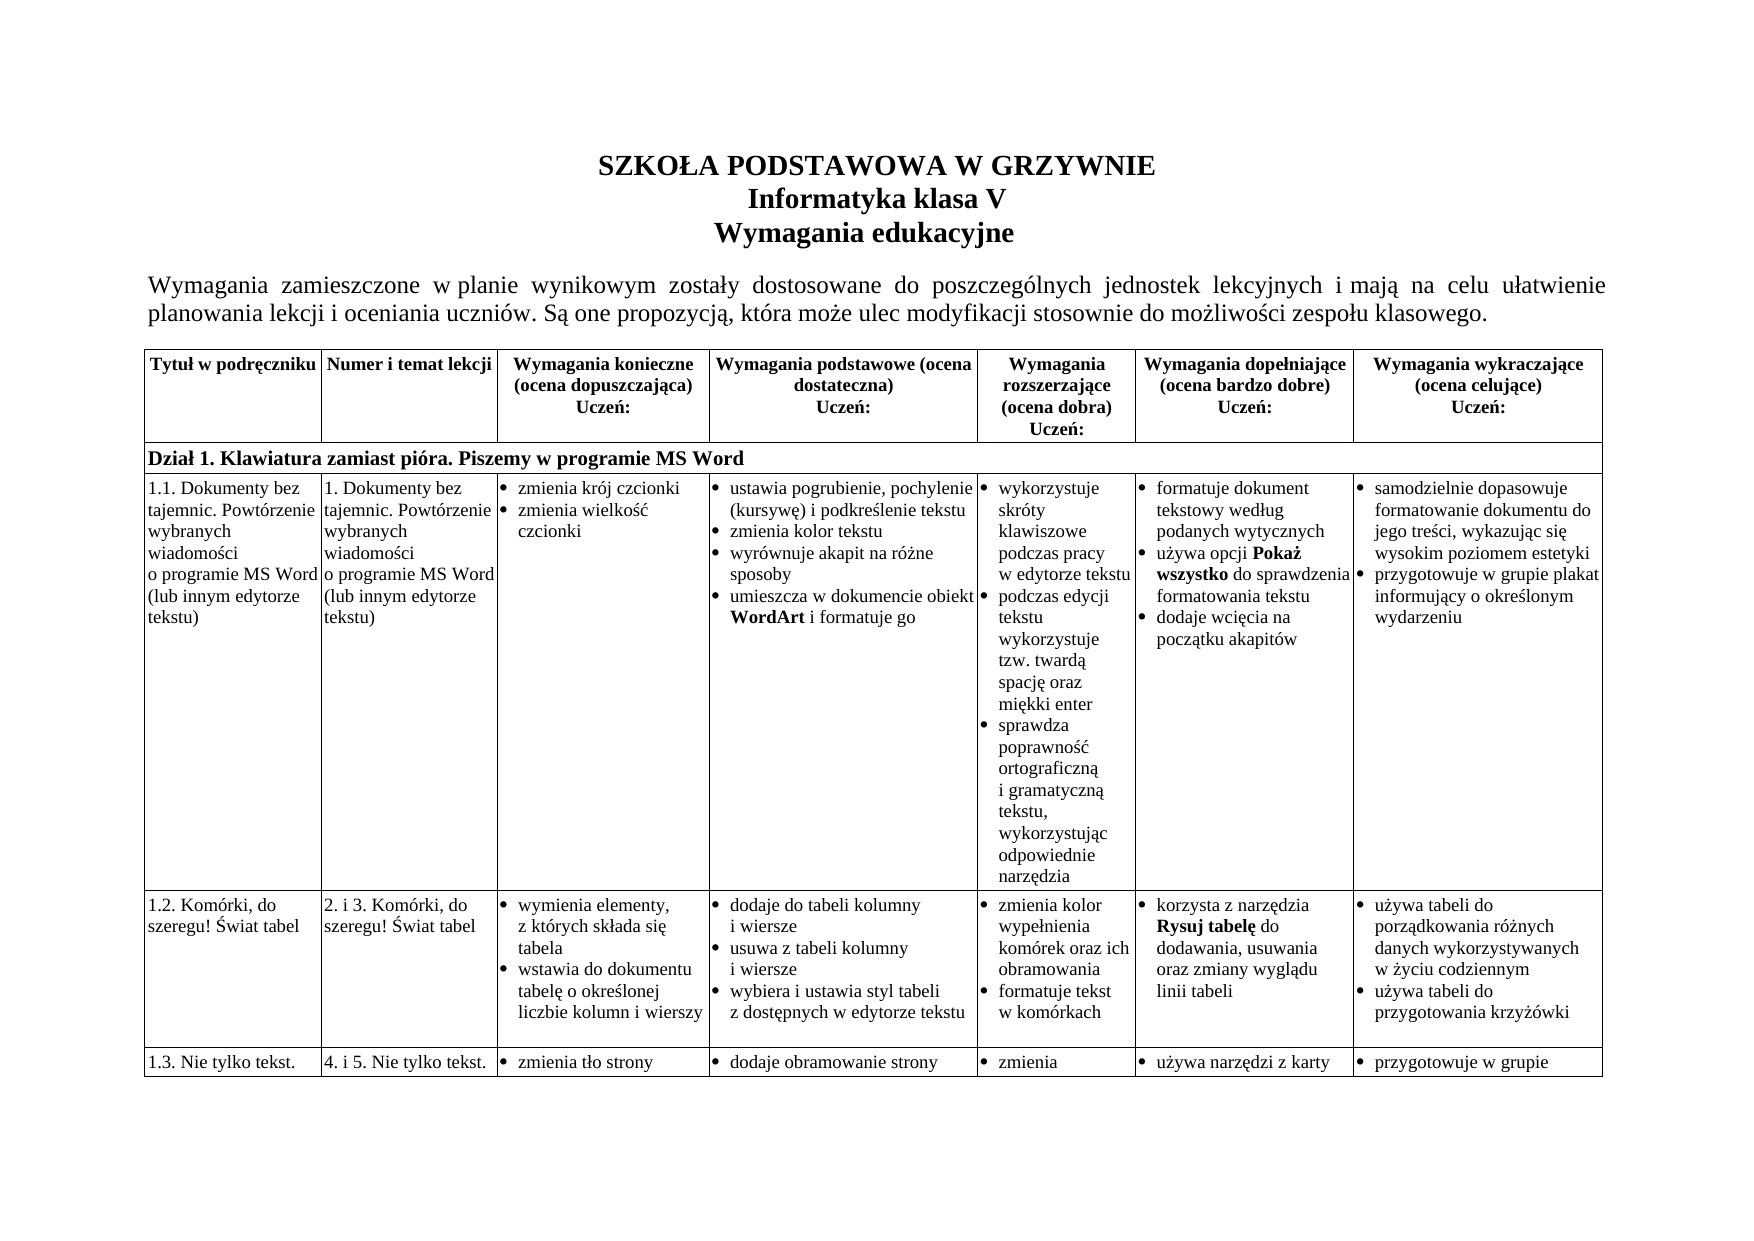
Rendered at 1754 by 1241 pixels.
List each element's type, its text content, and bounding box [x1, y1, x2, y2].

table_cell ustawia pogrubienie, pochylenie (kursywę) i podkreślenie tekstu zmienia kolor tekstu wyrównuje akapit na różne sposoby umieszcza w dokumencie obiekt WordArt i formatuje go [710, 474, 977, 889]
text Informatyka klasa V [148, 181, 1606, 215]
table_header Tytuł w podręczniku [145, 350, 321, 442]
table_cell przygotowuje w grupie [1354, 1048, 1602, 1076]
table_cell zmienia tło strony dokumentu dodaje do tekstu obraz z pliku wstawia do dokumentu kształty [498, 1048, 709, 1076]
table_cell Dział 1. Klawiatura zamiast pióra. Piszemy w programie MS Word [145, 443, 1602, 473]
table_cell 1.1. Dokumenty bez tajemnic. Powtórzenie wybranych wiadomości o programie MS Word (lub innym edytorze tekstu) [145, 474, 321, 889]
table_cell wymienia elementy, z których składa się tabela wstawia do dokumentu tabelę o określonej liczbie kolumn i wierszy [498, 891, 709, 1047]
table_cell korzysta z narzędzia Rysuj tabelę do dodawania, usuwania oraz zmiany wyglądu linii tabeli [1136, 891, 1353, 1047]
table_cell używa tabeli do porządkowania różnych danych wykorzystywanych w życiu codziennym używa tabeli do przygotowania krzyżówki [1354, 891, 1602, 1047]
table_cell wykorzystuje skróty klawiszowe podczas pracy w edytorze tekstu podczas edycji tekstu wykorzystuje tzw. twardą spację oraz miękki enter sprawdza poprawność ortograficzną i gramatyczną tekstu, wykorzystując odpowiednie narzędzia [978, 474, 1135, 889]
table_cell dodaje do tabeli kolumny i wiersze usuwa z tabeli kolumny i wiersze wybiera i ustawia styl tabeli z dostępnych w edytorze tekstu [710, 891, 977, 1047]
table_cell zmienia krój czcionki zmienia wielkość czcionki [498, 474, 709, 889]
table_cell 1.3. Nie tylko tekst. [145, 1048, 321, 1076]
table_header Wymagania wykraczające (ocena celujące) Uczeń: [1354, 350, 1602, 442]
table_cell 1.2. Komórki, do szeregu! Świat tabel [145, 891, 321, 1047]
table_cell formatuje dokument tekstowy według podanych wytycznych używa opcji Pokaż wszystko do sprawdzenia formatowania tekstu dodaje wcięcia na początku akapitów [1136, 474, 1353, 889]
table_cell samodzielnie dopasowuje formatowanie dokumentu do jego treści, wykazując się wysokim poziomem estetyki przygotowuje w grupie plakat informujący o określonym wydarzeniu [1354, 474, 1602, 889]
table_cell dodaje obramowanie strony wyróżnia tytuł dokumentu za pomocą opcji WordArt zmienia rozmiar i położenie wstawionych elementów graficznych [710, 1048, 977, 1076]
table_cell używa narzędzi z karty [1136, 1048, 1353, 1076]
text Wymagania edukacyjne [148, 215, 1594, 248]
table_header Wymagania dopełniające (ocena bardzo dobre) Uczeń: [1136, 350, 1353, 442]
table_cell zmienia obramowanie i wypełnienie kształtu formatuje obiekt WordArt [978, 1048, 1135, 1076]
table_cell 4. i 5. Nie tylko tekst. [322, 1048, 497, 1076]
table_header Wymagania podstawowe (ocena dostateczna) Uczeń: [710, 350, 977, 442]
text SZKOŁA PODSTAWOWA W GRZYWNIE [148, 148, 1606, 181]
table_header Wymagania konieczne (ocena dopuszczająca) Uczeń: [498, 350, 709, 442]
table_header Numer i temat lekcji [322, 350, 497, 442]
table_cell 2. i 3. Komórki, do szeregu! Świat tabel [322, 891, 497, 1047]
table_cell zmienia kolor wypełnienia komórek oraz ich obramowania formatuje tekst w komórkach [978, 891, 1135, 1047]
table_header Wymagania rozszerzające (ocena dobra) Uczeń: [978, 350, 1135, 442]
text Wymagania zamieszczone w planie wynikowym zostały dostosowane do poszczególnych jednostek lekcyjnych i mają na celu ułatwienie planowania lekcji i oceniania uczniów. Są one propozycją, która może ulec modyfikacji stosownie do możliwości zespołu klasowego. [148, 270, 1606, 327]
table_cell 1. Dokumenty bez tajemnic. Powtórzenie wybranych wiadomości o programie MS Word (lub innym edytorze tekstu) [322, 474, 497, 889]
